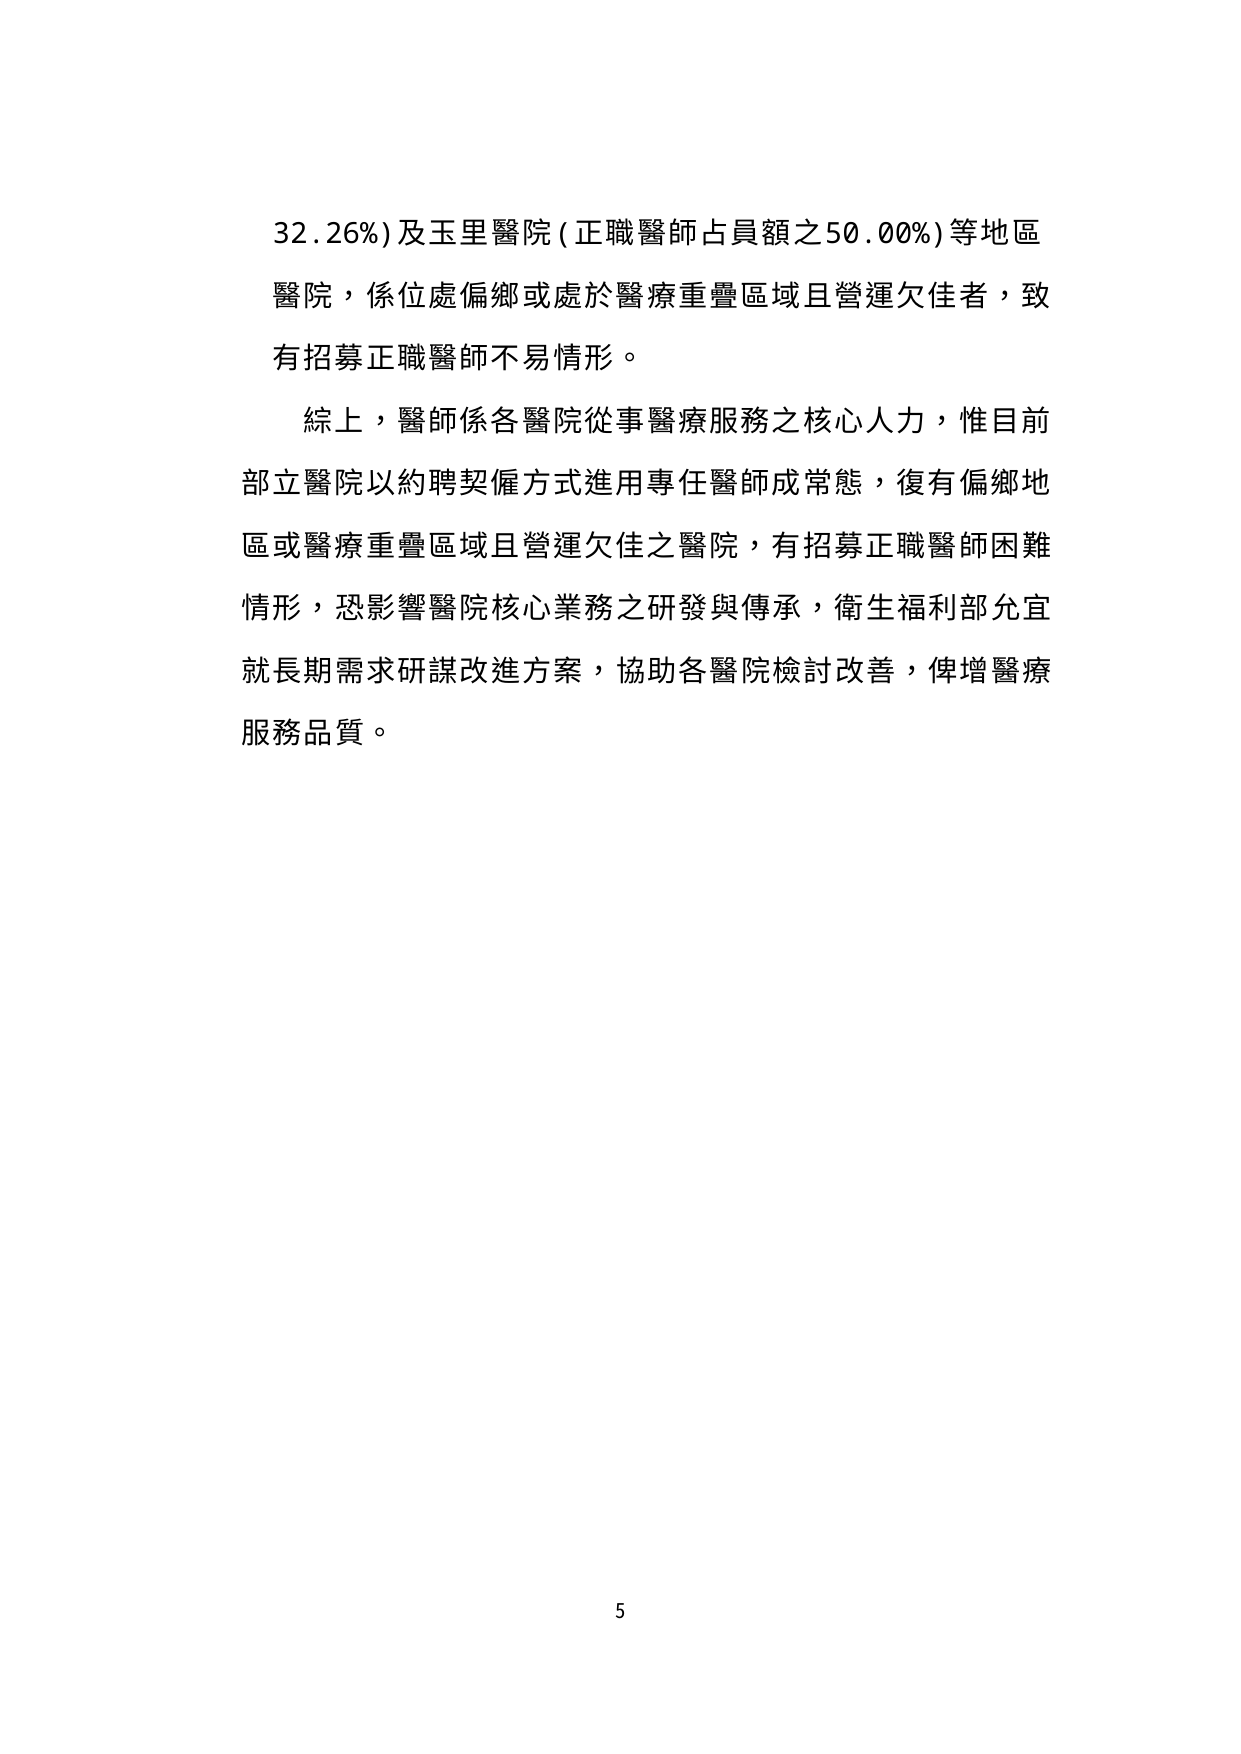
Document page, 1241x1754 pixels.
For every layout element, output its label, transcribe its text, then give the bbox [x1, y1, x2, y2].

text 綜上，醫師係各醫院從事醫療服務之核心人力，惟目前部立醫院以約聘契僱方式進用專任醫師成常態，復有偏鄉地區或醫療重疊區域且營運欠佳之醫院，有招募正職醫師困難情形，恐影響醫院核心業務之研發與傳承，衛生福利部允宜就長期需求研謀改進方案，協助各醫院檢討改善，俾增醫療服務品質。 [236, 377, 1063, 752]
text 32.26%)及玉里醫院(正職醫師占員額之50.00%)等地區醫院，係位處偏鄉或處於醫療重疊區域且營運欠佳者，致有招募正職醫師不易情形。 [266, 189, 1063, 377]
